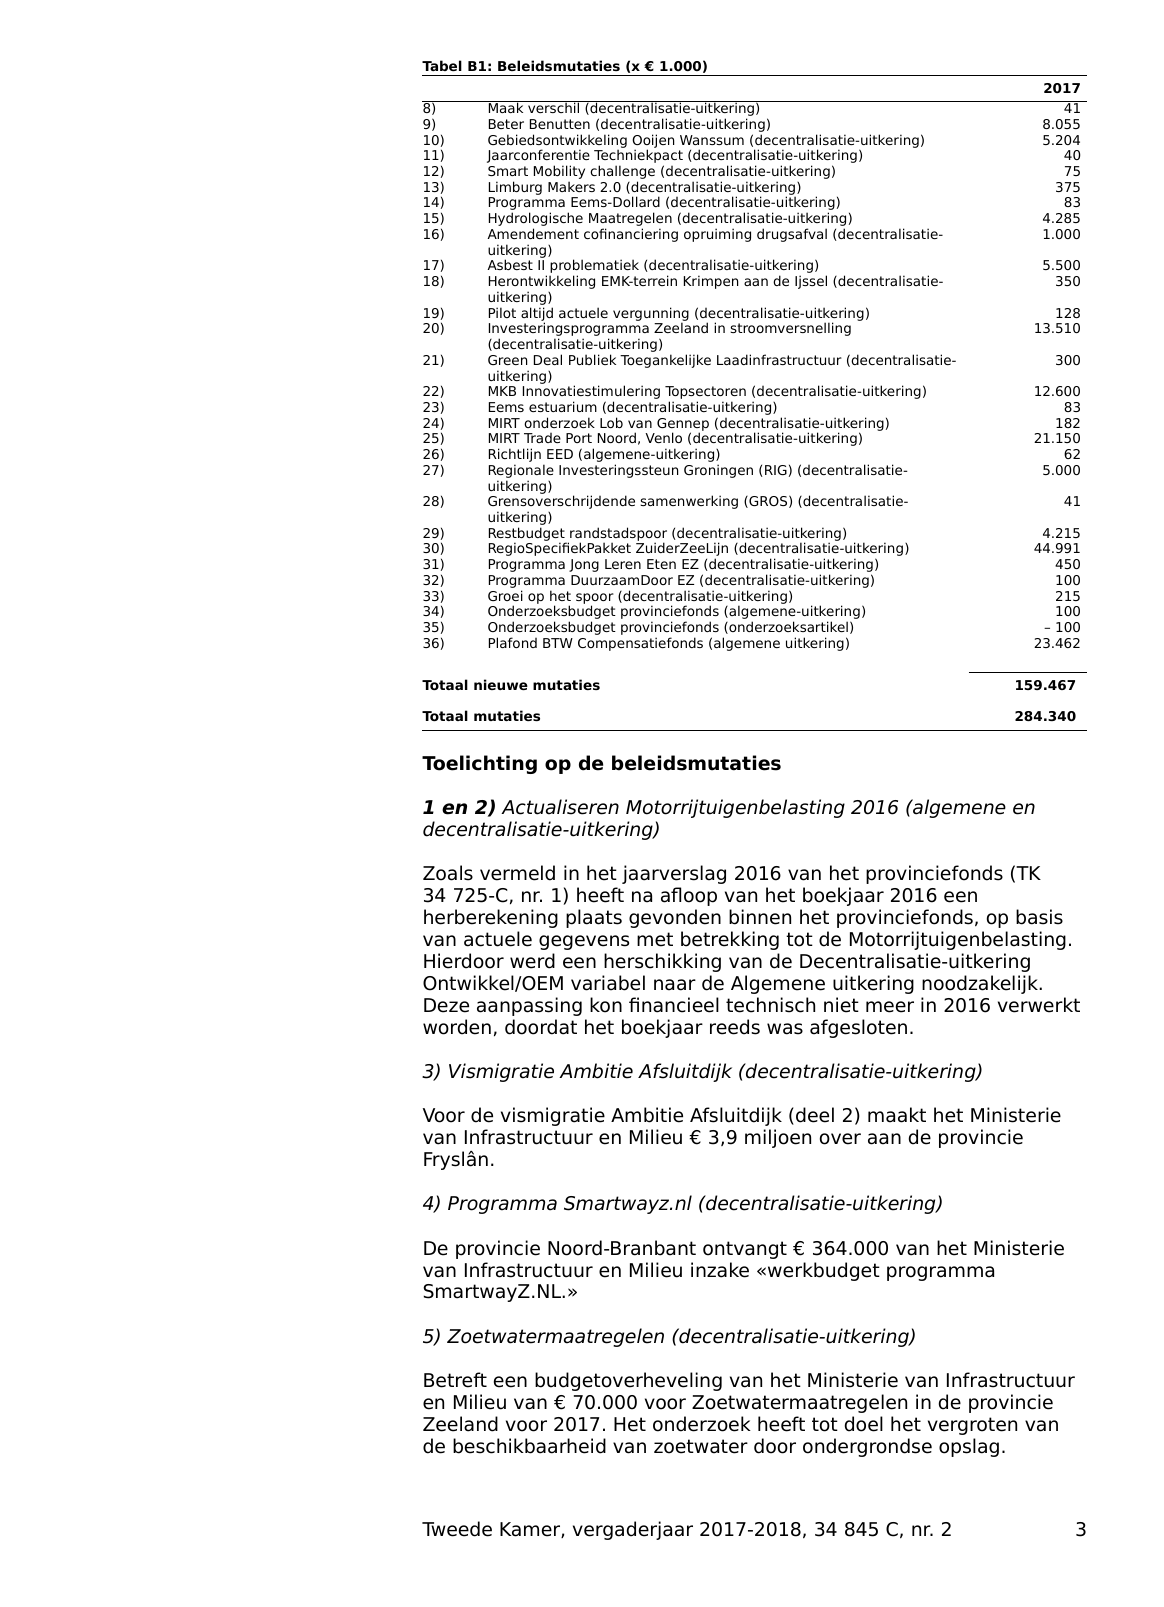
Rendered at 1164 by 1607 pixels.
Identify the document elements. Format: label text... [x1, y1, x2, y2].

table_cell 8) [422, 102, 481, 117]
subtitle 3) Vismigratie Ambitie Afsluitdijk (decentralisatie-uitkering) [422, 1061, 1087, 1083]
table_cell 16) [422, 227, 481, 258]
table_cell 182 [969, 416, 1087, 431]
table_cell 375 [969, 180, 1087, 195]
table_cell Programma DuurzaamDoor EZ (decentralisatie-uitkering) [481, 573, 968, 588]
table_cell [481, 651, 968, 672]
table_cell Totaal nieuwe mutaties [422, 672, 968, 693]
table_cell Hydrologische Maatregelen (decentralisatie-uitkering) [481, 211, 968, 227]
table_cell 40 [969, 148, 1087, 164]
table_cell 34) [422, 604, 481, 620]
table_cell 36) [422, 636, 481, 651]
table_cell 23.462 [969, 636, 1087, 651]
table_cell 41 [969, 494, 1087, 526]
table_cell Onderzoeksbudget provinciefonds (onderzoeksartikel) [481, 620, 968, 636]
table_cell Groei op het spoor (decentralisatie-uitkering) [481, 589, 968, 604]
subtitle 5) Zoetwatermaatregelen (decentralisatie-uitkering) [422, 1326, 1087, 1348]
table_cell 159.467 [969, 673, 1087, 693]
subtitle 4) Programma Smartwayz.nl (decentralisatie-uitkering) [422, 1193, 1087, 1215]
text Voor de vismigratie Ambitie Afsluitdijk (deel 2) maakt het Ministerie van Infrastructuur en Milieu € 3,9 miljoen over aan de provincie Fryslân. [422, 1105, 1087, 1171]
table_cell Investeringsprogramma Zeeland in stroomversnelling (decentralisatie-uitkering) [481, 321, 968, 353]
table_cell Amendement cofinanciering opruiming drugsafval (decentralisatie-uitkering) [481, 227, 968, 258]
table_cell 8.055 [969, 117, 1087, 132]
table_cell 13.510 [969, 321, 1087, 353]
table_cell MKB Innovatiestimulering Topsectoren (decentralisatie-uitkering) [481, 384, 968, 400]
table_cell 10) [422, 133, 481, 148]
table_cell [481, 76, 968, 101]
table_cell MIRT Trade Port Noord, Venlo (decentralisatie-uitkering) [481, 431, 968, 447]
table_cell Asbest II problematiek (decentralisatie-uitkering) [481, 258, 968, 274]
table_cell 15) [422, 211, 481, 227]
table_cell [969, 651, 1087, 672]
table_cell 33) [422, 589, 481, 604]
text Betreft een budgetoverheveling van het Ministerie van Infrastructuur en Milieu van € 70.000 voor Zoetwatermaatregelen in de provincie Zeeland voor 2017. Het onderzoek heeft tot doel het vergroten van de beschikbaarheid van zoetwater door ondergrondse opslag. [422, 1370, 1087, 1458]
table_cell Restbudget randstadspoor (decentralisatie-uitkering) [481, 526, 968, 541]
table_cell Pilot altijd actuele vergunning (decentralisatie-uitkering) [481, 305, 968, 321]
text Zoals vermeld in het jaarverslag 2016 van het provinciefonds (TK 34 725-C, nr. 1) heeft na afloop van het boekjaar 2016 een herberekening plaats gevonden binnen het provinciefonds, op basis van actuele gegevens met betrekking tot de Motorrijtuigenbelasting. Hierdoor werd een herschikking van de Decentralisatie-uitkering Ontwikkel/OEM variabel naar de Algemene uitkering noodzakelijk. Deze aanpassing kon financieel technisch niet meer in 2016 verwerkt worden, doordat het boekjaar reeds was afgesloten. [422, 863, 1087, 1039]
table_cell [422, 651, 481, 672]
table_cell 62 [969, 447, 1087, 463]
table_cell Maak verschil (decentralisatie-uitkering) [481, 102, 968, 117]
table_cell 350 [969, 274, 1087, 305]
table_cell 5.500 [969, 258, 1087, 274]
table_cell Jaarconferentie Techniekpact (decentralisatie-uitkering) [481, 148, 968, 164]
table_cell 83 [969, 195, 1087, 211]
table_cell 21.150 [969, 431, 1087, 447]
table_cell 1.000 [969, 227, 1087, 258]
table_cell 300 [969, 353, 1087, 384]
table_cell 35) [422, 620, 481, 636]
table_cell [422, 693, 481, 709]
table_cell 26) [422, 447, 481, 463]
table_cell 215 [969, 589, 1087, 604]
table_cell MIRT onderzoek Lob van Gennep (decentralisatie-uitkering) [481, 416, 968, 431]
table_cell [422, 76, 481, 101]
table_cell Programma Eems-Dollard (decentralisatie-uitkering) [481, 195, 968, 211]
table_cell 4.215 [969, 526, 1087, 541]
table_cell 75 [969, 164, 1087, 179]
table_cell 44.991 [969, 541, 1087, 557]
table_cell Plafond BTW Compensatiefonds (algemene uitkering) [481, 636, 968, 651]
table_cell 30) [422, 541, 481, 557]
table_cell Eems estuarium (decentralisatie-uitkering) [481, 400, 968, 416]
table_cell [481, 693, 968, 709]
table_cell Regionale Investeringssteun Groningen (RIG) (decentralisatie-uitkering) [481, 463, 968, 494]
table_cell 9) [422, 117, 481, 132]
table_cell 20) [422, 321, 481, 353]
table_cell Gebiedsontwikkeling Ooijen Wanssum (decentralisatie-uitkering) [481, 133, 968, 148]
text De provincie Noord-Branbant ontvangt € 364.000 van het Ministerie van Infrastructuur en Milieu inzake «werkbudget programma SmartwayZ.NL.» [422, 1237, 1087, 1303]
table_header Tabel B1: Beleidsmutaties (x € 1.000) [422, 59, 1087, 75]
table_cell Herontwikkeling EMK-terrein Krimpen aan de Ijssel (decentralisatie-uitkering) [481, 274, 968, 305]
table_cell 21) [422, 353, 481, 384]
table_cell 83 [969, 400, 1087, 416]
table_cell 5.000 [969, 463, 1087, 494]
table_cell [969, 693, 1087, 709]
table_cell Onderzoeksbudget provinciefonds (algemene-uitkering) [481, 604, 968, 620]
subtitle 1 en 2) Actualiseren Motorrijtuigenbelasting 2016 (algemene en decentralisatie-uitkering) [422, 797, 1087, 841]
table_cell 100 [969, 573, 1087, 588]
table_cell 12) [422, 164, 481, 179]
table_cell 17) [422, 258, 481, 274]
table_cell 22) [422, 384, 481, 400]
table_cell Programma Jong Leren Eten EZ (decentralisatie-uitkering) [481, 557, 968, 573]
table_cell 32) [422, 573, 481, 588]
table_cell 128 [969, 305, 1087, 321]
table_cell 28) [422, 494, 481, 526]
table_cell Richtlijn EED (algemene-uitkering) [481, 447, 968, 463]
table_cell 5.204 [969, 133, 1087, 148]
table_cell 100 [969, 604, 1087, 620]
table_cell 284.340 [969, 709, 1087, 729]
table_cell 24) [422, 416, 481, 431]
table_cell 4.285 [969, 211, 1087, 227]
table_cell 41 [969, 102, 1087, 117]
table_cell 31) [422, 557, 481, 573]
table_cell Smart Mobility challenge (decentralisatie-uitkering) [481, 164, 968, 179]
table_cell Totaal mutaties [422, 709, 968, 729]
table_cell Beter Benutten (decentralisatie-uitkering) [481, 117, 968, 132]
subtitle Toelichting op de beleidsmutaties [422, 753, 1087, 775]
table_cell RegioSpecifiekPakket ZuiderZeeLijn (decentralisatie-uitkering) [481, 541, 968, 557]
table_cell 27) [422, 463, 481, 494]
table_cell Limburg Makers 2.0 (decentralisatie-uitkering) [481, 180, 968, 195]
table_cell 12.600 [969, 384, 1087, 400]
table_cell 18) [422, 274, 481, 305]
table_cell 23) [422, 400, 481, 416]
table_cell 450 [969, 557, 1087, 573]
table_cell – 100 [969, 620, 1087, 636]
table_cell 25) [422, 431, 481, 447]
table_cell 19) [422, 305, 481, 321]
table_cell Grensoverschrijdende samenwerking (GROS) (decentralisatie-uitkering) [481, 494, 968, 526]
table_cell Green Deal Publiek Toegankelijke Laadinfrastructuur (decentralisatie-uitkering) [481, 353, 968, 384]
table_cell 14) [422, 195, 481, 211]
table_cell 2017 [969, 76, 1087, 101]
table_cell 11) [422, 148, 481, 164]
table_cell 13) [422, 180, 481, 195]
table_cell 29) [422, 526, 481, 541]
